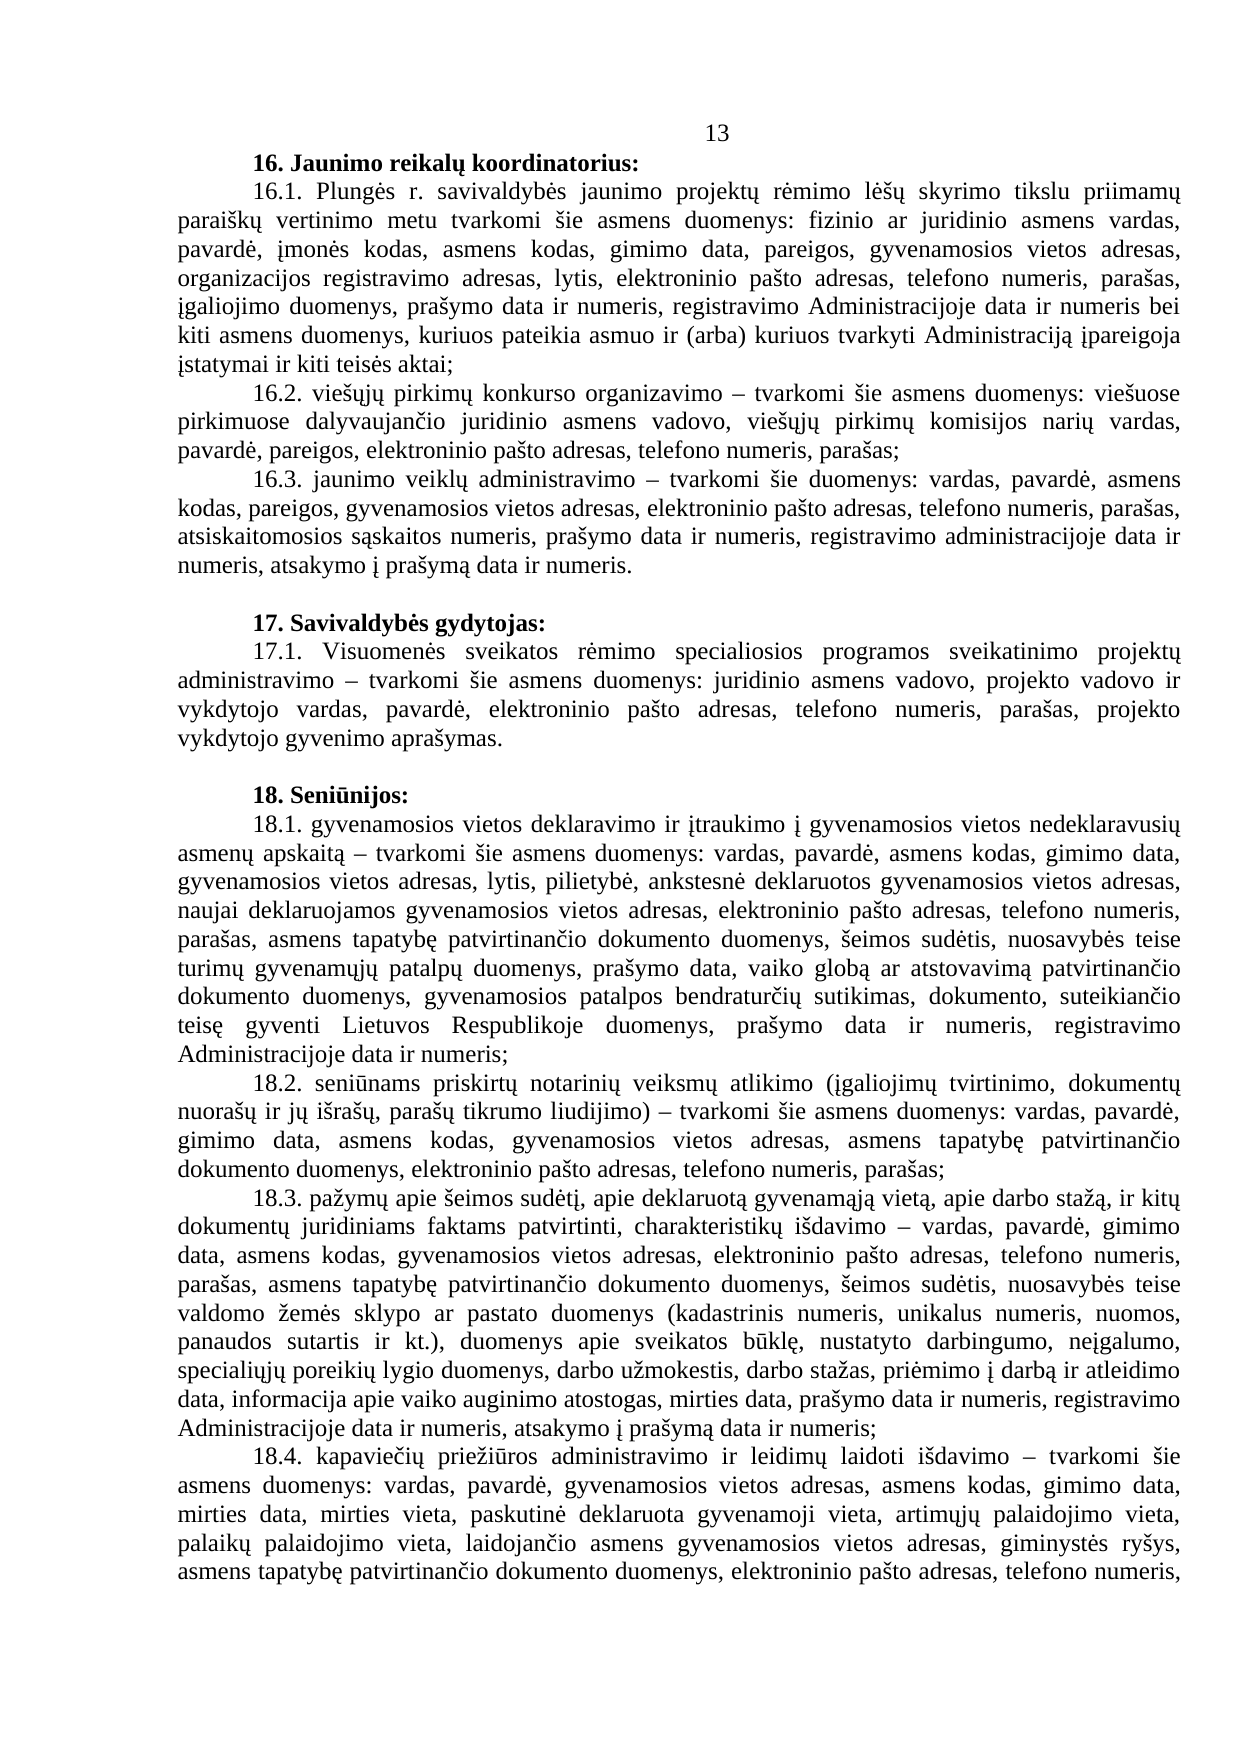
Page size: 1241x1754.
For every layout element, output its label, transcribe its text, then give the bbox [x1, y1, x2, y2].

text 16.1. Plungės r. savivaldybės jaunimo projektų rėmimo lėšų skyrimo tikslu priimamų paraiškų vertinimo metu tvarkomi šie asmens duomenys: fizinio ar juridinio asmens vardas, pavardė, įmonės kodas, asmens kodas, gimimo data, pareigos, gyvenamosios vietos adresas, organizacijos registravimo adresas, lytis, elektroninio pašto adresas, telefono numeris, parašas, įgaliojimo duomenys, prašymo data ir numeris, registravimo Administracijoje data ir numeris bei kiti asmens duomenys, kuriuos pateikia asmuo ir (arba) kuriuos tvarkyti Administraciją įpareigoja įstatymai ir kiti teisės aktai; [177, 176, 1181, 378]
text 17. Savivaldybės gydytojas: [177, 608, 1181, 636]
text 17.1. Visuomenės sveikatos rėmimo specialiosios programos sveikatinimo projektų administravimo – tvarkomi šie asmens duomenys: juridinio asmens vadovo, projekto vadovo ir vykdytojo vardas, pavardė, elektroninio pašto adresas, telefono numeris, parašas, projekto vykdytojo gyvenimo aprašymas. [177, 636, 1181, 751]
text 16.3. jaunimo veiklų administravimo – tvarkomi šie duomenys: vardas, pavardė, asmens kodas, pareigos, gyvenamosios vietos adresas, elektroninio pašto adresas, telefono numeris, parašas, atsiskaitomosios sąskaitos numeris, prašymo data ir numeris, registravimo administracijoje data ir numeris, atsakymo į prašymą data ir numeris. [177, 464, 1181, 579]
text 18. Seniūnijos: [177, 780, 1181, 809]
text 18.1. gyvenamosios vietos deklaravimo ir įtraukimo į gyvenamosios vietos nedeklaravusių asmenų apskaitą – tvarkomi šie asmens duomenys: vardas, pavardė, asmens kodas, gimimo data, gyvenamosios vietos adresas, lytis, pilietybė, ankstesnė deklaruotos gyvenamosios vietos adresas, naujai deklaruojamos gyvenamosios vietos adresas, elektroninio pašto adresas, telefono numeris, parašas, asmens tapatybę patvirtinančio dokumento duomenys, šeimos sudėtis, nuosavybės teise turimų gyvenamųjų patalpų duomenys, prašymo data, vaiko globą ar atstovavimą patvirtinančio dokumento duomenys, gyvenamosios patalpos bendraturčių sutikimas, dokumento, suteikiančio teisę gyventi Lietuvos Respublikoje duomenys, prašymo data ir numeris, registravimo Administracijoje data ir numeris; [177, 809, 1181, 1068]
text 18.3. pažymų apie šeimos sudėtį, apie deklaruotą gyvenamąją vietą, apie darbo stažą, ir kitų dokumentų juridiniams faktams patvirtinti, charakteristikų išdavimo – vardas, pavardė, gimimo data, asmens kodas, gyvenamosios vietos adresas, elektroninio pašto adresas, telefono numeris, parašas, asmens tapatybę patvirtinančio dokumento duomenys, šeimos sudėtis, nuosavybės teise valdomo žemės sklypo ar pastato duomenys (kadastrinis numeris, unikalus numeris, nuomos, panaudos sutartis ir kt.), duomenys apie sveikatos būklę, nustatyto darbingumo, neįgalumo, specialiųjų poreikių lygio duomenys, darbo užmokestis, darbo stažas, priėmimo į darbą ir atleidimo data, informacija apie vaiko auginimo atostogas, mirties data, prašymo data ir numeris, registravimo Administracijoje data ir numeris, atsakymo į prašymą data ir numeris; [177, 1183, 1181, 1441]
text 16.2. viešųjų pirkimų konkurso organizavimo – tvarkomi šie asmens duomenys: viešuose pirkimuose dalyvaujančio juridinio asmens vadovo, viešųjų pirkimų komisijos narių vardas, pavardė, pareigos, elektroninio pašto adresas, telefono numeris, parašas; [177, 378, 1181, 464]
text 18.2. seniūnams priskirtų notarinių veiksmų atlikimo (įgaliojimų tvirtinimo, dokumentų nuorašų ir jų išrašų, parašų tikrumo liudijimo) – tvarkomi šie asmens duomenys: vardas, pavardė, gimimo data, asmens kodas, gyvenamosios vietos adresas, asmens tapatybę patvirtinančio dokumento duomenys, elektroninio pašto adresas, telefono numeris, parašas; [177, 1068, 1181, 1183]
text 16. Jaunimo reikalų koordinatorius: [177, 148, 1181, 176]
text 18.4. kapaviečių priežiūros administravimo ir leidimų laidoti išdavimo – tvarkomi šie asmens duomenys: vardas, pavardė, gyvenamosios vietos adresas, asmens kodas, gimimo data, mirties data, mirties vieta, paskutinė deklaruota gyvenamoji vieta, artimųjų palaidojimo vieta, palaikų palaidojimo vieta, laidojančio asmens gyvenamosios vietos adresas, giminystės ryšys, asmens tapatybę patvirtinančio dokumento duomenys, elektroninio pašto adresas, telefono numeris, [177, 1441, 1181, 1585]
